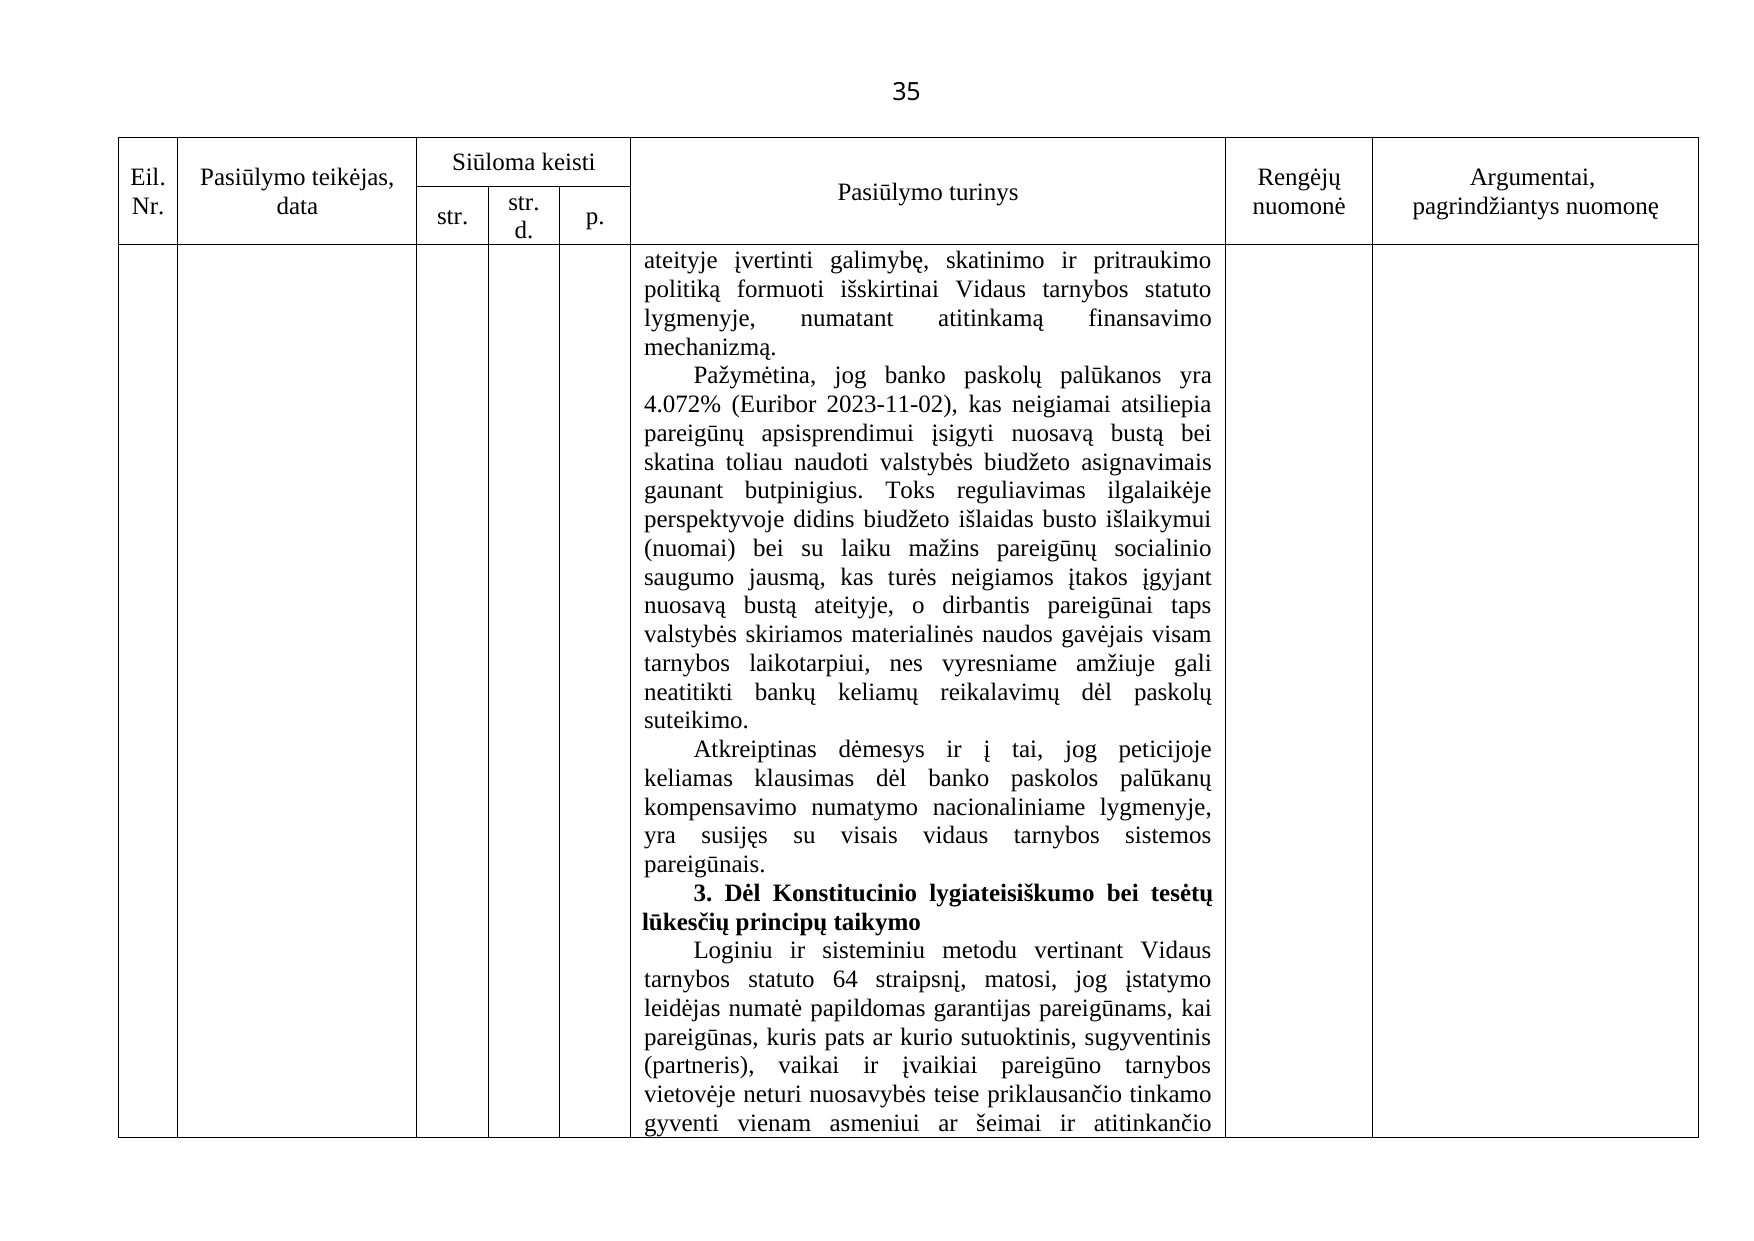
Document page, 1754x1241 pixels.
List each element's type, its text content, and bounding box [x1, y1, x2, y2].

table_header Pasiūlymo teikėjas, data [178, 138, 416, 244]
table_cell [489, 245, 559, 1137]
table_cell [1226, 245, 1372, 1137]
table_header Rengėjų nuomonė [1226, 138, 1372, 244]
table_header Siūloma keisti [417, 138, 630, 186]
table_cell str. d. [489, 187, 559, 244]
table_cell [1373, 245, 1698, 1137]
table_cell [417, 245, 488, 1137]
table_cell str. [417, 187, 488, 244]
table_cell [119, 245, 177, 1137]
table_cell [560, 245, 630, 1137]
table_header Eil. Nr. [119, 138, 177, 244]
table_header Pasiūlymo turinys [631, 138, 1225, 244]
table_header Argumentai, pagrindžiantys nuomonę [1373, 138, 1698, 244]
table_cell [178, 245, 416, 1137]
table_cell p. [560, 187, 630, 244]
